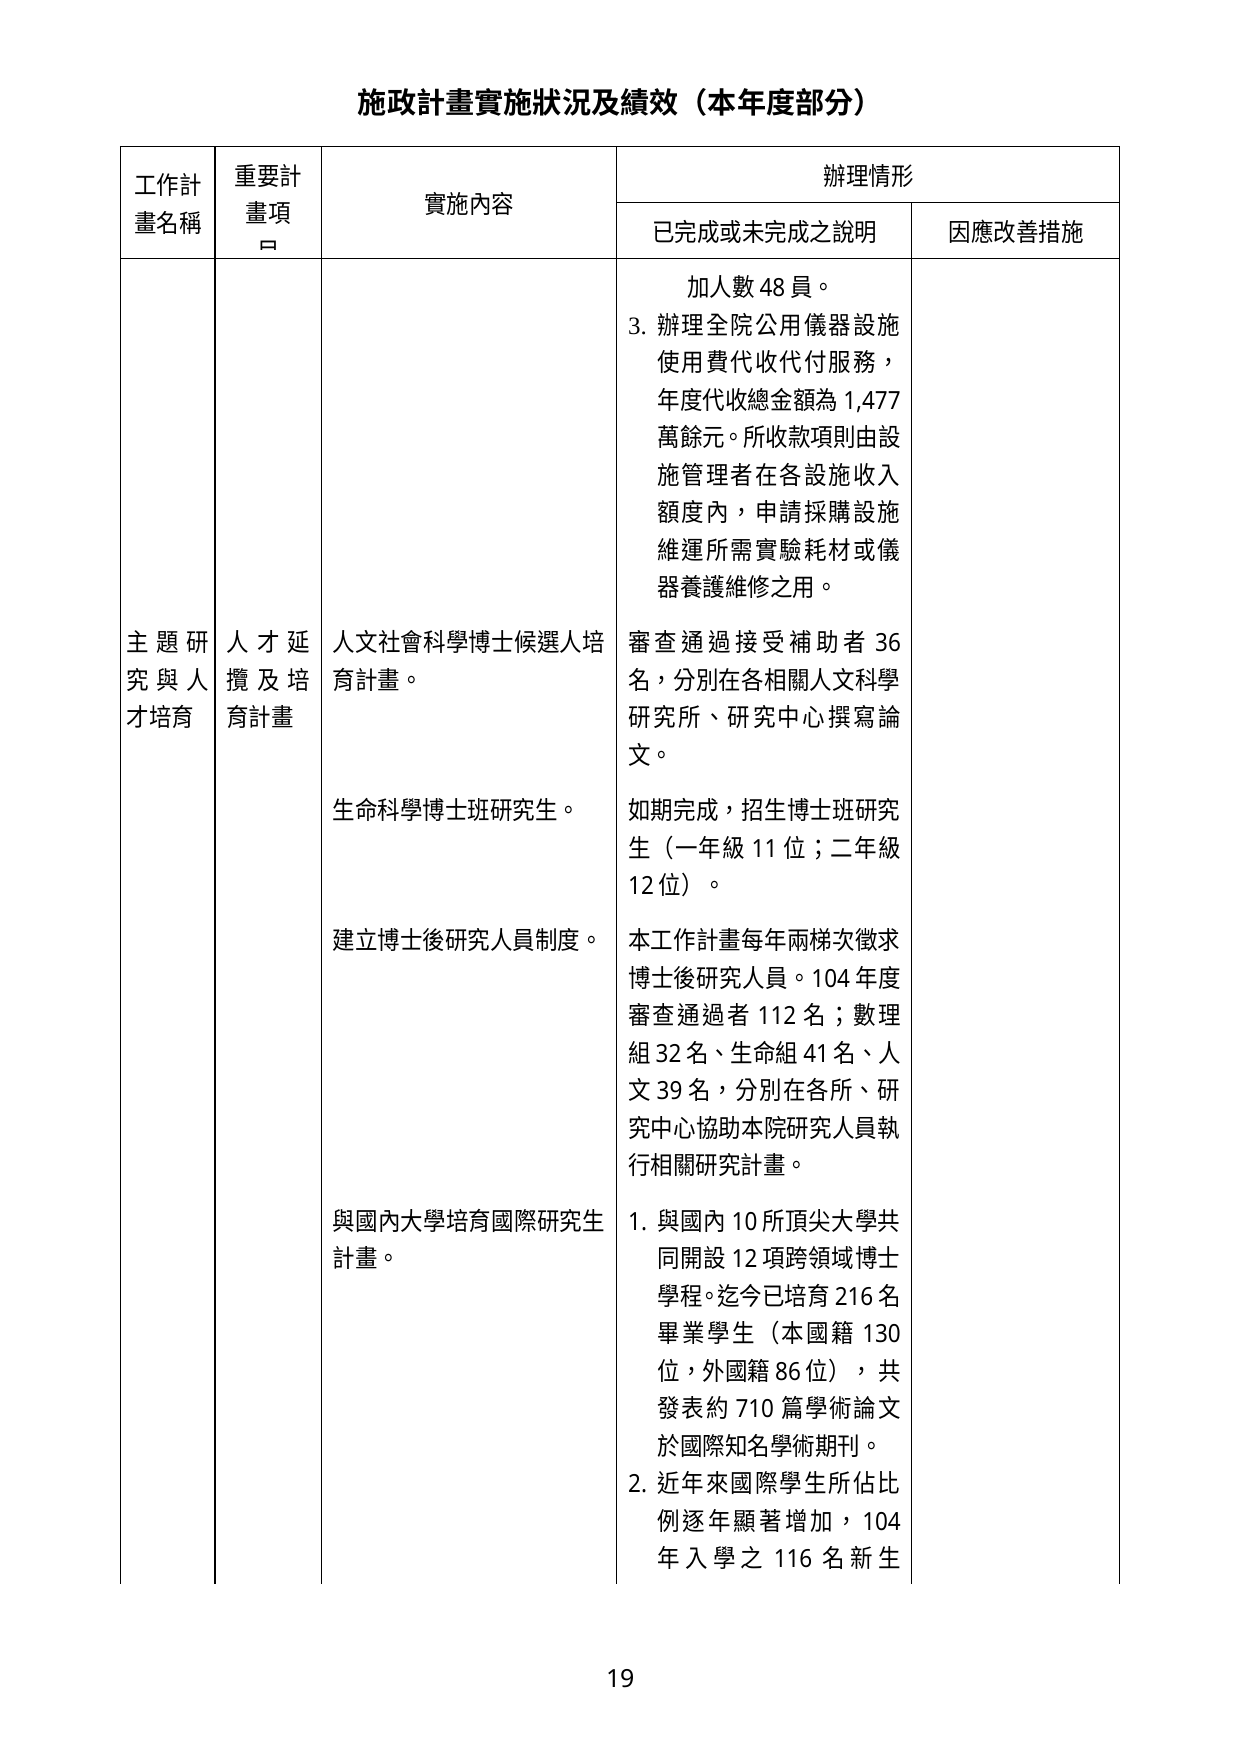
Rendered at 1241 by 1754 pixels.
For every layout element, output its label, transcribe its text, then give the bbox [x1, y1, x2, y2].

table_cell [912, 1192, 1119, 1584]
table_cell [216, 1192, 321, 1584]
table_cell 人才延攬及培育計畫 [216, 614, 321, 781]
table_header 重要計畫項 目 [216, 147, 321, 258]
table_cell [121, 911, 214, 1192]
table_header 辦理情形 [617, 147, 1119, 202]
table_header 工作計畫名稱 [121, 147, 214, 258]
table_cell [121, 781, 214, 911]
table_cell 與國內大學培育國際研究生計畫。 [322, 1192, 616, 1584]
table_cell [322, 259, 616, 613]
table_cell 因應改善措施 [912, 203, 1119, 258]
table_cell 主題研究與人才培育 [121, 614, 214, 781]
table_cell 本院23個公用儀器設施開放74項服務，可協助執行科技部補助研究計畫及生物科技公司進行產品研發。本院有28位計畫主持人使用設施服務執行院外專題計畫，另有29所大學及26家生技製藥公司來院使用設施服務。 辦理設施服務推廣活動。 辦理1場次世代基因組定序設施開放說明會，參加人數40員。 辦理4場質譜儀新穎應用說明會，參加人數102員。 辦理10場共軛焦顯微鏡教學研習會，參加人數48員。 辦理全院公用儀器設施使用費代收代付服務，年度代收總金額為1,477萬餘元。所收款項則由設施管理者在各設施收入額度內，申請採購設施維運所需實驗耗材或儀器養護維修之用。 [617, 259, 911, 613]
table_cell 如期完成，招生博士班研究生（一年級11位；二年級12位）。 [617, 781, 911, 911]
table_cell [912, 911, 1119, 1192]
table_cell [912, 614, 1119, 781]
table_cell 與國內10所頂尖大學共同開設12項跨領域博士學程。迄今已培育216名畢業學生（本國籍130位，外國籍86位）， 共發表約710篇學術論文於國際知名學術期刊。 近年來國際學生所佔比例逐年顯著增加，104年入學之116名新生 [617, 1192, 911, 1584]
table_cell [216, 259, 321, 613]
table_cell 本工作計畫每年兩梯次徵求博士後研究人員。104年度審查通過者112名；數理組32名、生命組41名、人文39名，分別在各所、研究中心協助本院研究人員執行相關研究計畫。 [617, 911, 911, 1192]
table_cell [121, 259, 214, 613]
table_cell [216, 911, 321, 1192]
table_cell 已完成或未完成之說明 [617, 203, 911, 258]
table_cell 建立博士後研究人員制度。 [322, 911, 616, 1192]
table_cell 生命科學博士班研究生。 [322, 781, 616, 911]
table_cell 人文社會科學博士候選人培育計畫。 [322, 614, 616, 781]
table_header 實施內容 [322, 147, 616, 258]
table_cell 審查通過接受補助者36名，分別在各相關人文科學研究所、研究中心撰寫論文。 [617, 614, 911, 781]
table_cell [912, 781, 1119, 911]
table_cell [216, 781, 321, 911]
table_cell [912, 259, 1119, 613]
table_cell [121, 1192, 214, 1584]
